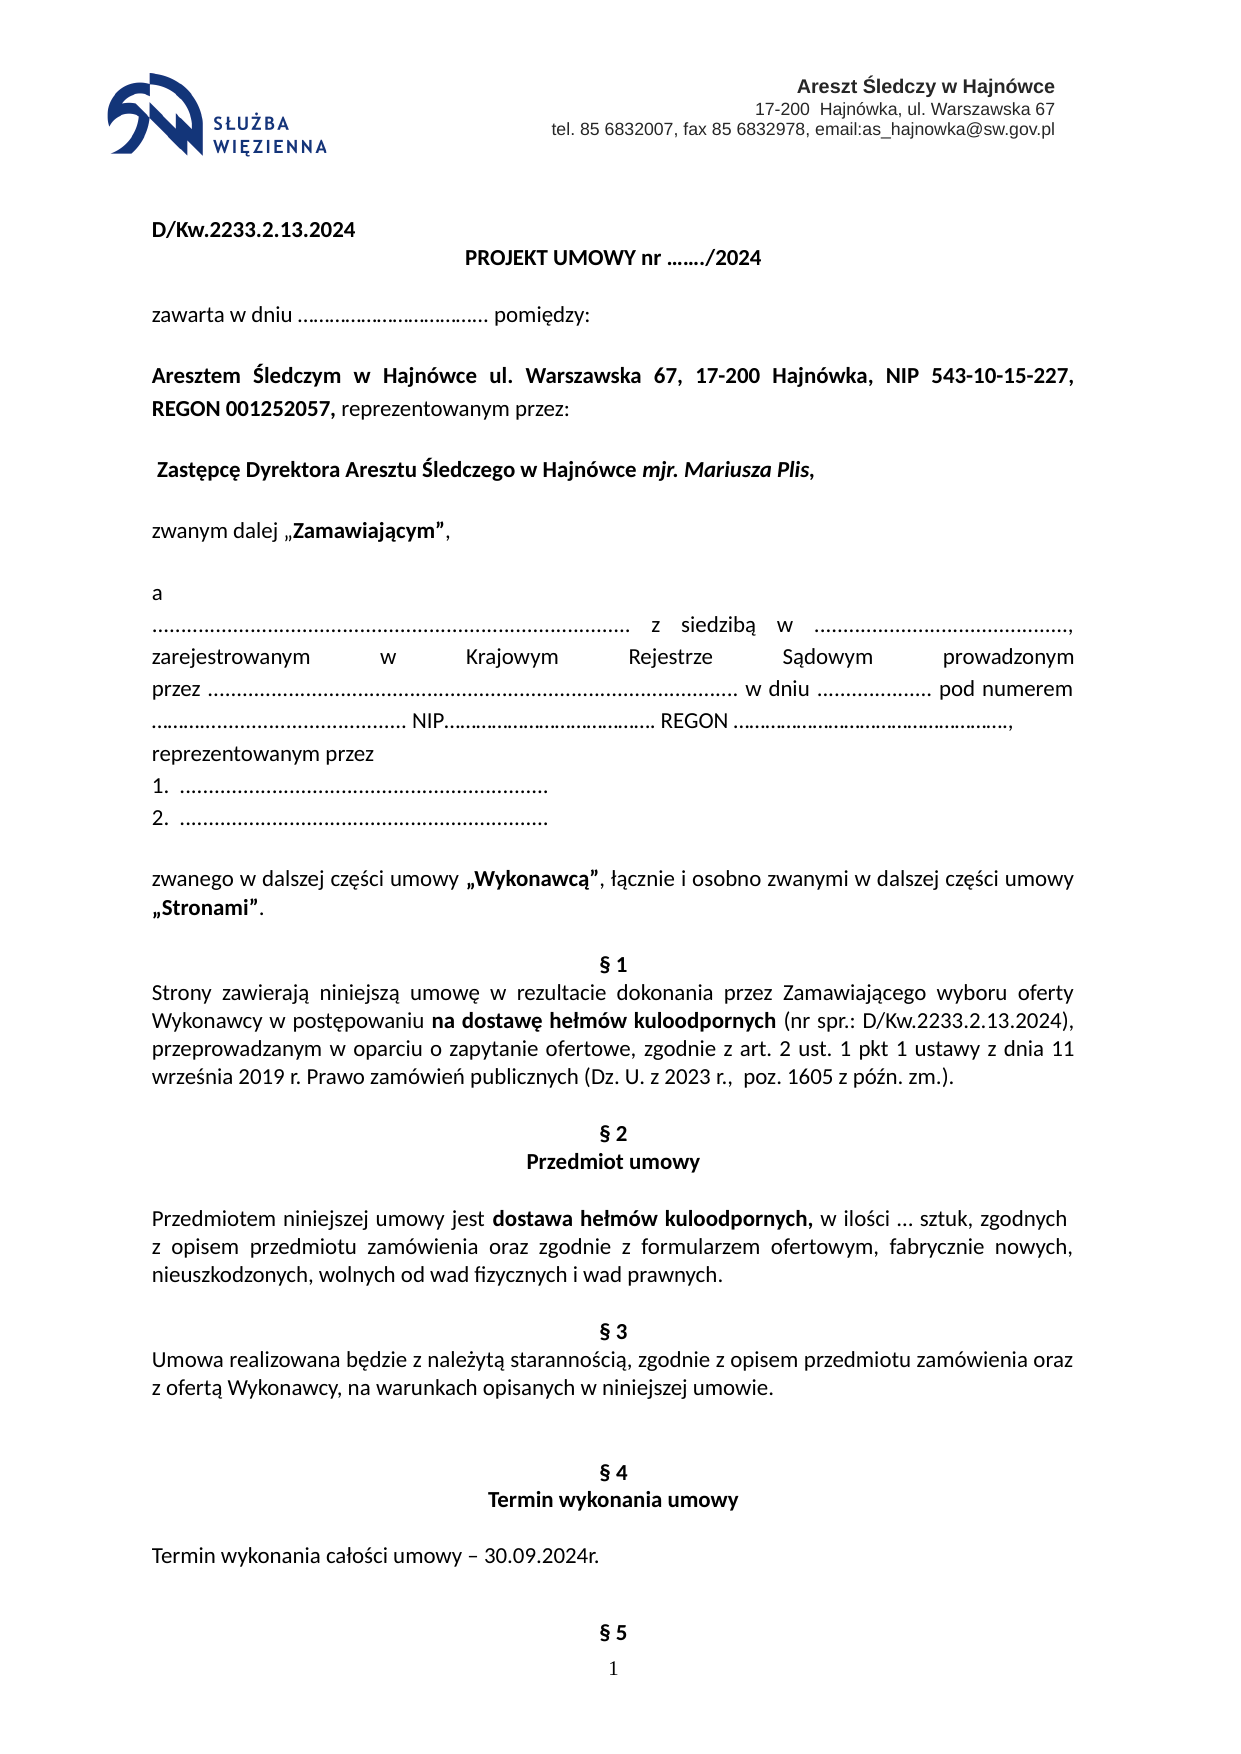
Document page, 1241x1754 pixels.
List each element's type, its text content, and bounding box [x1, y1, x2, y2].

text PROJEKT UMOWY nr ……./2024 [152, 243, 1075, 271]
text zwanego w dalszej części umowy „Wykonawcą”, łącznie i osobno zwanymi w dalszej części umowy „Stronami”. [152, 864, 1075, 921]
text § 3 [152, 1317, 1075, 1346]
text § 1 [152, 950, 1075, 978]
text § 2 [152, 1119, 1075, 1147]
text Umowa realizowana będzie z należytą starannością, zgodnie z opisem przedmiotu zamówienia oraz z ofertą Wykonawcy, na warunkach opisanych w niniejszej umowie. [152, 1346, 1075, 1402]
text 2. ................................................................ [152, 803, 1075, 831]
text D/Kw.2233.2.13.2024 [152, 215, 1075, 243]
text Przedmiot umowy [152, 1147, 1075, 1175]
text reprezentowanym przez [152, 739, 1075, 767]
text Przedmiotem niniejszej umowy jest dostawa hełmów kuloodpornych, w ilości … sztuk, zgodnych z opisem przedmiotu zamówienia oraz zgodnie z formularzem ofertowym, fabrycznie nowych, nieuszkodzonych, wolnych od wad fizycznych i wad prawnych. [152, 1204, 1075, 1288]
text Strony zawierają niniejszą umowę w rezultacie dokonania przez Zamawiającego wyboru oferty Wykonawcy w postępowaniu na dostawę hełmów kuloodpornych (nr spr.: D/Kw.2233.2.13.2024), przeprowadzanym w oparciu o zapytanie ofertowe, zgodnie z art. 2 ust. 1 pkt 1 ustawy z dnia 11 września 2019 r. Prawo zamówień publicznych (Dz. U. z 2023 r., poz. 1605 z późn. zm.). [152, 978, 1075, 1090]
text a [152, 578, 1075, 606]
text Zastępcę Dyrektora Aresztu Śledczego w Hajnówce mjr. Mariusza Plis, [152, 455, 1075, 483]
text 1. ................................................................ [152, 771, 1075, 799]
text § 4 [152, 1458, 1075, 1486]
text Aresztem Śledczym w Hajnówce ul. Warszawska 67, 17-200 Hajnówka, NIP 543-10-15-227, REGON 001252057, reprezentowanym przez: [152, 362, 1075, 422]
text zawarta w dniu ……………………………... pomiędzy: [152, 300, 1075, 328]
text § 5 [152, 1618, 1075, 1646]
text Termin wykonania umowy [152, 1486, 1075, 1514]
text zwanym dalej „Zamawiającym”, [152, 517, 1075, 544]
text ................................................................................... z siedzibą w ............................................, zarejestrowanym w Krajowym Rejestrze Sądowym prowadzonym przez ............................................................................................ w dniu .................... pod numerem ……….................................... NIP…………………………………. REGON ……………………………………………., [152, 610, 1075, 735]
text Termin wykonania całości umowy – 30.09.2024r. [152, 1542, 1075, 1570]
